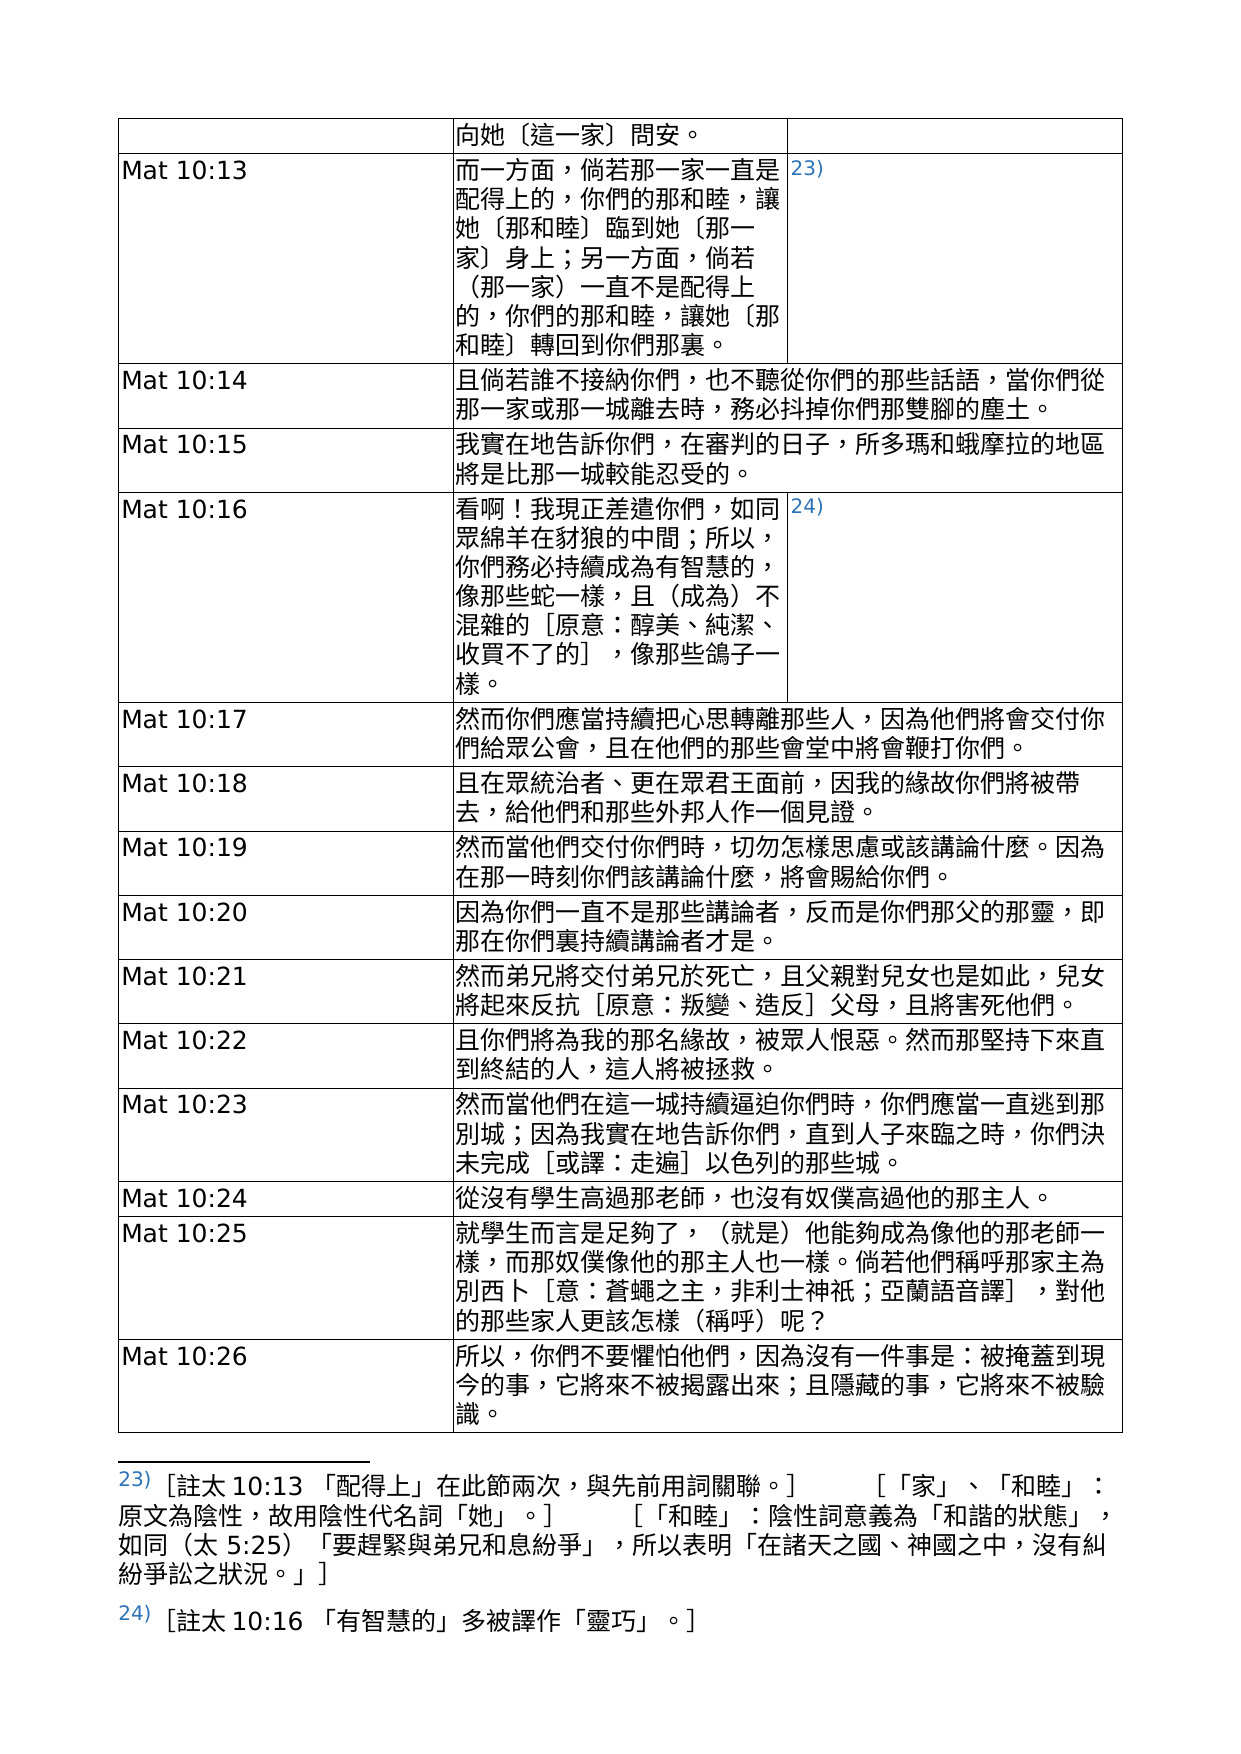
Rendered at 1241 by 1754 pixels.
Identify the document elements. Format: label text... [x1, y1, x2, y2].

table_cell 且你們將為我的那名緣故，被眾人恨惡。然而那堅持下來直到終結的人，這人將被拯救。 [454, 1024, 1122, 1088]
table_cell [788, 154, 1122, 363]
table_cell [788, 119, 1122, 153]
table_cell 從沒有學生高過那老師，也沒有奴僕高過他的那主人。 [454, 1182, 1122, 1216]
table_cell Mat 10:26 [119, 1340, 453, 1432]
table_cell [119, 119, 453, 153]
table_cell Mat 10:16 [119, 493, 453, 702]
table_cell 就學生而言是足夠了，（就是）他能夠成為像他的那老師一樣，而那奴僕像他的那主人也一樣。倘若他們稱呼那家主為別西卜［意：蒼蠅之主，非利士神祇；亞蘭語音譯］，對他的那些家人更該怎樣（稱呼）呢？ [454, 1217, 1122, 1339]
table_cell Mat 10:18 [119, 767, 453, 831]
table_cell Mat 10:19 [119, 832, 453, 895]
table_cell 所以，你們不要懼怕他們，因為沒有一件事是：被掩蓋到現今的事，它將來不被揭露出來；且隱藏的事，它將來不被驗識。 [454, 1340, 1122, 1432]
table_cell 且在眾統治者、更在眾君王面前，因我的緣故你們將被帶去，給他們和那些外邦人作一個見證。 [454, 767, 1122, 831]
table_cell 我實在地告訴你們，在審判的日子，所多瑪和蛾摩拉的地區將是比那一城較能忍受的。 [454, 429, 1122, 492]
table_cell Mat 10:24 [119, 1182, 453, 1216]
table_cell Mat 10:15 [119, 429, 453, 492]
table_cell 然而弟兄將交付弟兄於死亡，且父親對兒女也是如此，兒女將起來反抗［原意：叛變、造反］父母，且將害死他們。 [454, 960, 1122, 1023]
table_cell 而一方面，倘若那一家一直是配得上的，你們的那和睦，讓她〔那和睦〕臨到她〔那一家〕身上；另一方面，倘若（那一家）一直不是配得上的，你們的那和睦，讓她〔那和睦〕轉回到你們那裏。 [454, 154, 787, 363]
table_cell 因為你們一直不是那些講論者，反而是你們那父的那靈，即那在你們裏持續講論者才是。 [454, 896, 1122, 959]
table_cell Mat 10:25 [119, 1217, 453, 1339]
table_cell 看啊！我現正差遣你們，如同眾綿羊在豺狼的中間；所以，你們務必持續成為有智慧的，像那些蛇一樣，且（成為）不混雜的［原意：醇美、純潔、收買不了的］，像那些鴿子一樣。 [454, 493, 787, 702]
table_cell Mat 10:22 [119, 1024, 453, 1088]
table_cell Mat 10:13 [119, 154, 453, 363]
table_cell Mat 10:20 [119, 896, 453, 959]
table_cell 然而你們應當持續把心思轉離那些人，因為他們將會交付你們給眾公會，且在他們的那些會堂中將會鞭打你們。 [454, 703, 1122, 766]
table_cell Mat 10:14 [119, 364, 453, 428]
table_cell [788, 493, 1122, 702]
table_cell Mat 10:21 [119, 960, 453, 1023]
table_cell 然而當他們在這一城持續逼迫你們時，你們應當一直逃到那別城；因為我實在地告訴你們，直到人子來臨之時，你們決未完成［或譯：走遍］以色列的那些城。 [454, 1089, 1122, 1181]
table_cell 然而當他們交付你們時，切勿怎樣思慮或該講論什麼。因為在那一時刻你們該講論什麼，將會賜給你們。 [454, 832, 1122, 895]
table_cell Mat 10:23 [119, 1089, 453, 1181]
table_cell Mat 10:17 [119, 703, 453, 766]
table_cell 且倘若誰不接納你們，也不聽從你們的那些話語，當你們從那一家或那一城離去時，務必抖掉你們那雙腳的塵土。 [454, 364, 1122, 428]
table_cell 向她〔這一家〕問安。 [454, 119, 787, 153]
